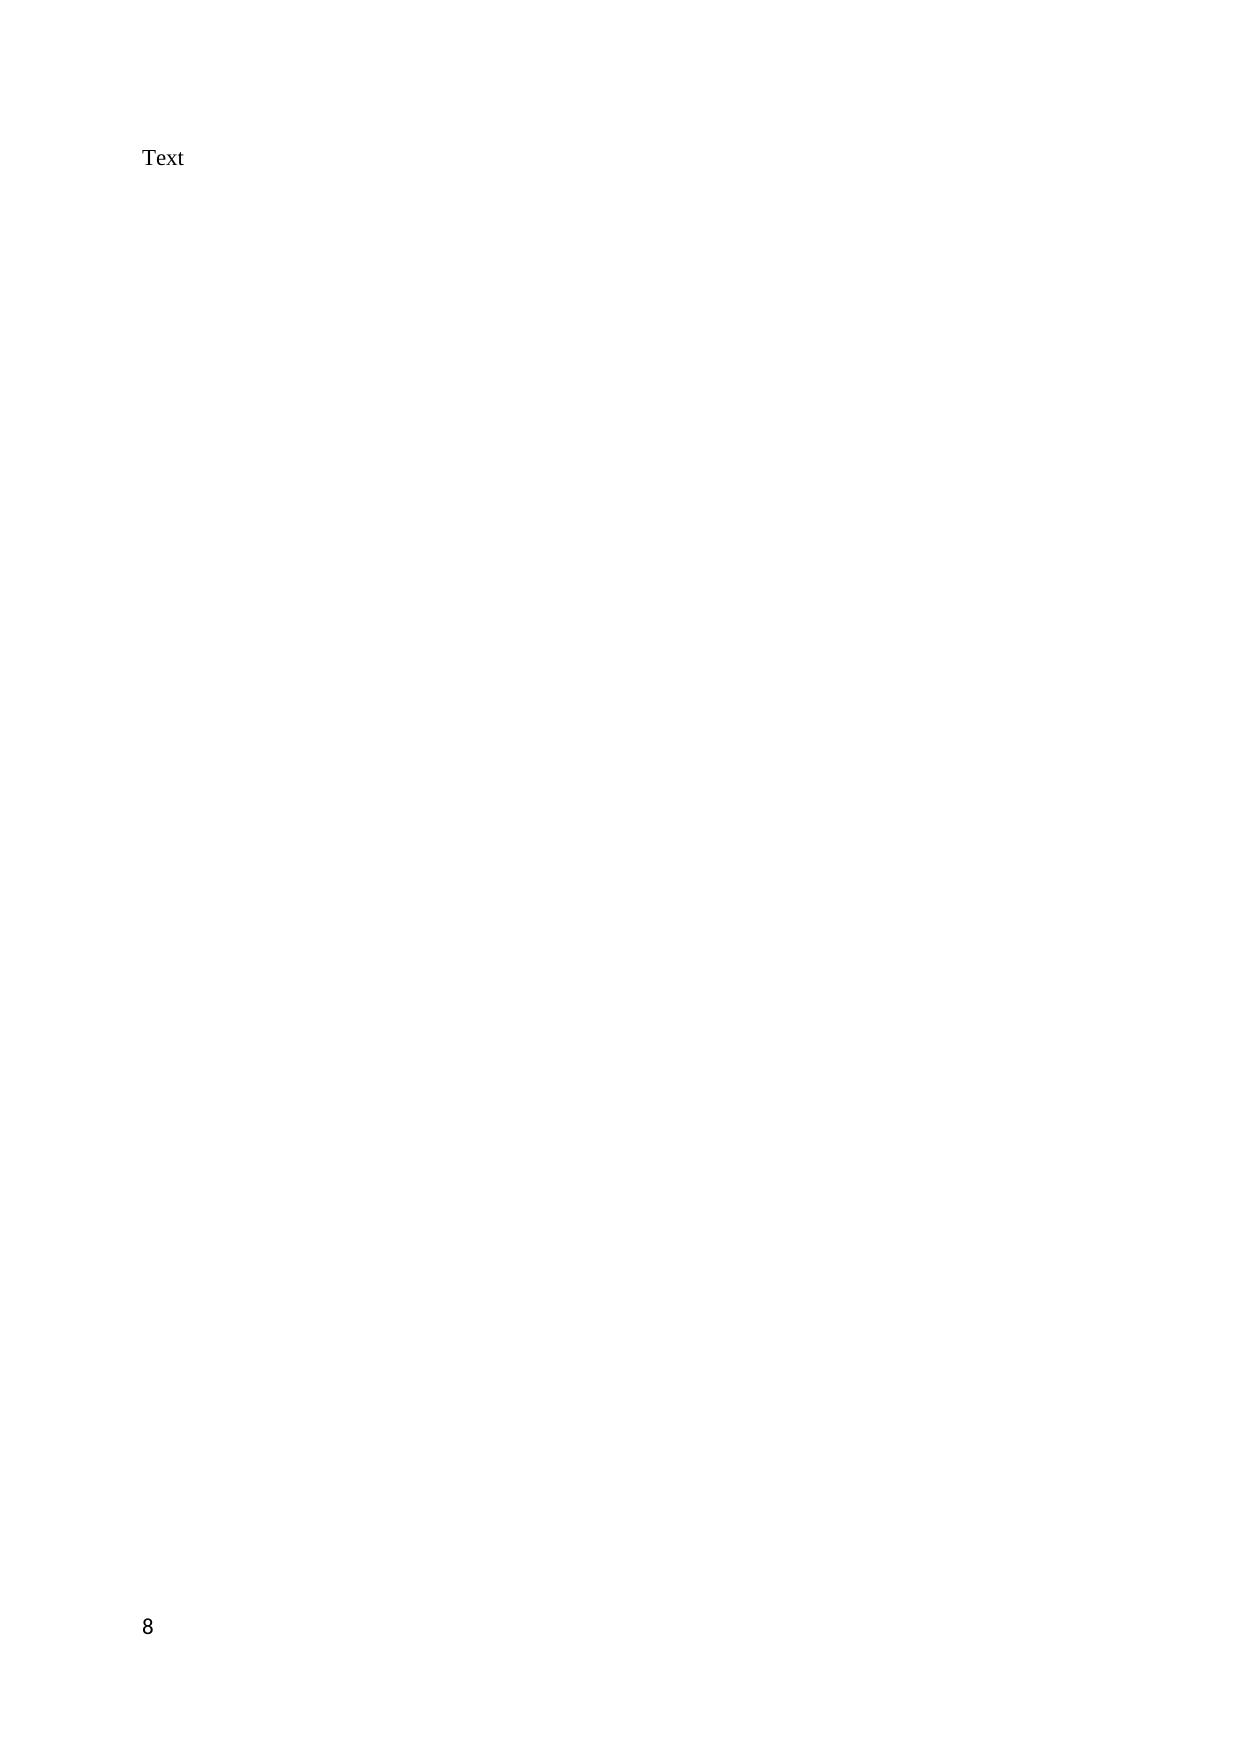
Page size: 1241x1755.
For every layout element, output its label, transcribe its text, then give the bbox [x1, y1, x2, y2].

text Text [142, 144, 1110, 171]
